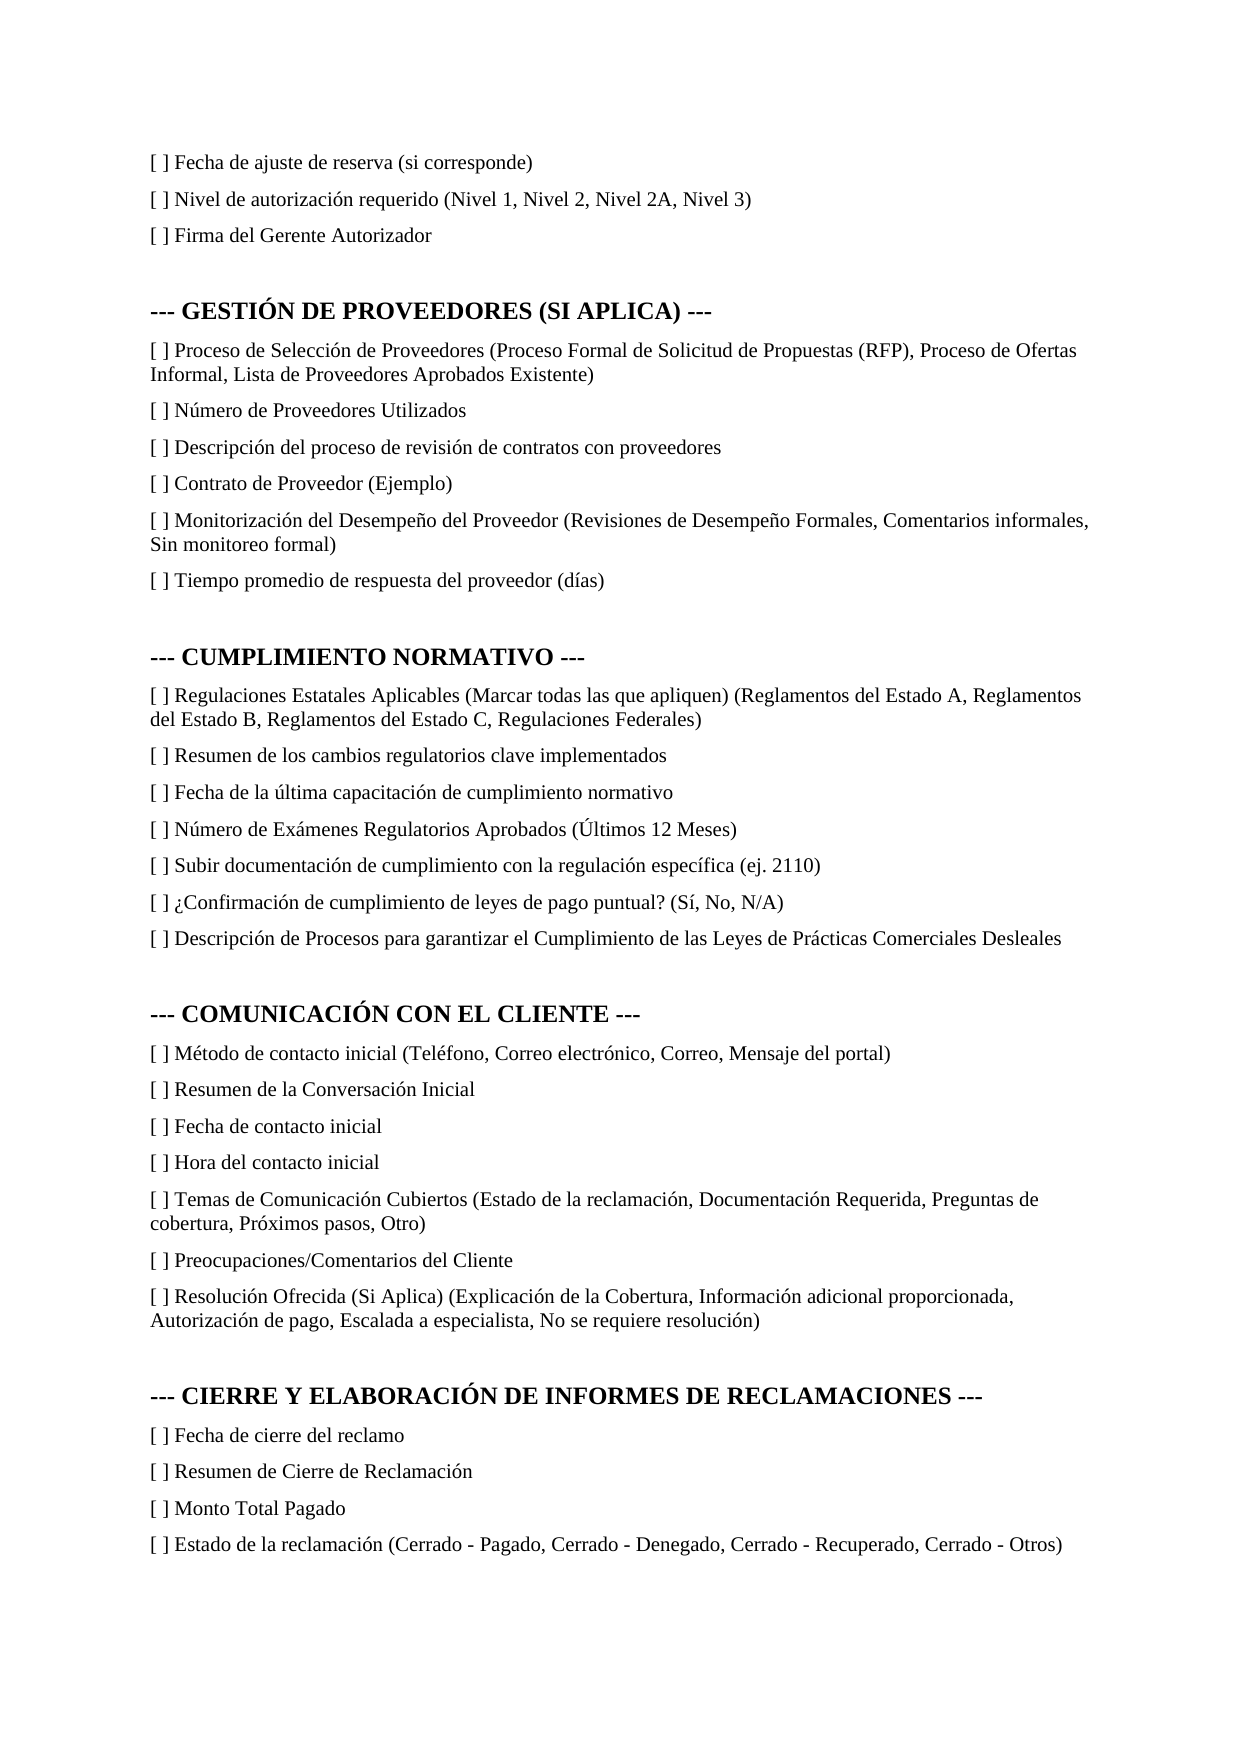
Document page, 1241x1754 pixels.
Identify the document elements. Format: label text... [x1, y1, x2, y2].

text [ ] Resumen de los cambios regulatorios clave implementados [150, 743, 1090, 767]
text [ ] Contrato de Proveedor (Ejemplo) [150, 471, 1090, 495]
text [ ] Método de contacto inicial (Teléfono, Correo electrónico, Correo, Mensaje del portal) [150, 1041, 1090, 1065]
text --- COMUNICACIÓN CON EL CLIENTE --- [150, 999, 1090, 1028]
text [ ] Tiempo promedio de respuesta del proveedor (días) [150, 568, 1090, 592]
text [ ] Preocupaciones/Comentarios del Cliente [150, 1247, 1090, 1272]
text [ ] Firma del Gerente Autorizador [150, 223, 1090, 247]
text --- GESTIÓN DE PROVEEDORES (SI APLICA) --- [150, 296, 1090, 325]
text [ ] Fecha de cierre del reclamo [150, 1422, 1090, 1447]
text [ ] Temas de Comunicación Cubiertos (Estado de la reclamación, Documentación Requerida, Preguntas de cobertura, Próximos pasos, Otro) [150, 1187, 1090, 1235]
text [ ] Regulaciones Estatales Aplicables (Marcar todas las que apliquen) (Reglamentos del Estado A, Reglamentos del Estado B, Reglamentos del Estado C, Regulaciones Federales) [150, 683, 1090, 731]
text [ ] Fecha de ajuste de reserva (si corresponde) [150, 150, 1090, 174]
text [ ] Estado de la reclamación (Cerrado - Pagado, Cerrado - Denegado, Cerrado - Recuperado, Cerrado - Otros) [150, 1532, 1090, 1556]
text [ ] Hora del contacto inicial [150, 1150, 1090, 1174]
text [ ] Número de Exámenes Regulatorios Aprobados (Últimos 12 Meses) [150, 817, 1090, 841]
text --- CIERRE Y ELABORACIÓN DE INFORMES DE RECLAMACIONES --- [150, 1381, 1090, 1410]
text [ ] Monitorización del Desempeño del Proveedor (Revisiones de Desempeño Formales, Comentarios informales, Sin monitoreo formal) [150, 508, 1090, 556]
text [ ] Descripción del proceso de revisión de contratos con proveedores [150, 435, 1090, 459]
text [ ] Número de Proveedores Utilizados [150, 398, 1090, 422]
text --- CUMPLIMIENTO NORMATIVO --- [150, 642, 1090, 670]
text [ ] Fecha de contacto inicial [150, 1114, 1090, 1138]
text [ ] Subir documentación de cumplimiento con la regulación específica (ej. 2110) [150, 853, 1090, 877]
text [ ] Proceso de Selección de Proveedores (Proceso Formal de Solicitud de Propuestas (RFP), Proceso de Ofertas Informal, Lista de Proveedores Aprobados Existente) [150, 337, 1090, 386]
text [ ] Resumen de Cierre de Reclamación [150, 1459, 1090, 1483]
text [ ] Fecha de la última capacitación de cumplimiento normativo [150, 780, 1090, 804]
text [ ] Descripción de Procesos para garantizar el Cumplimiento de las Leyes de Prácticas Comerciales Desleales [150, 926, 1090, 950]
text [ ] Resumen de la Conversación Inicial [150, 1077, 1090, 1101]
text [ ] Nivel de autorización requerido (Nivel 1, Nivel 2, Nivel 2A, Nivel 3) [150, 187, 1090, 211]
text [ ] Monto Total Pagado [150, 1496, 1090, 1520]
text [ ] Resolución Ofrecida (Si Aplica) (Explicación de la Cobertura, Información adicional proporcionada, Autorización de pago, Escalada a especialista, No se requiere resolución) [150, 1284, 1090, 1332]
text [ ] ¿Confirmación de cumplimiento de leyes de pago puntual? (Sí, No, N/A) [150, 890, 1090, 914]
